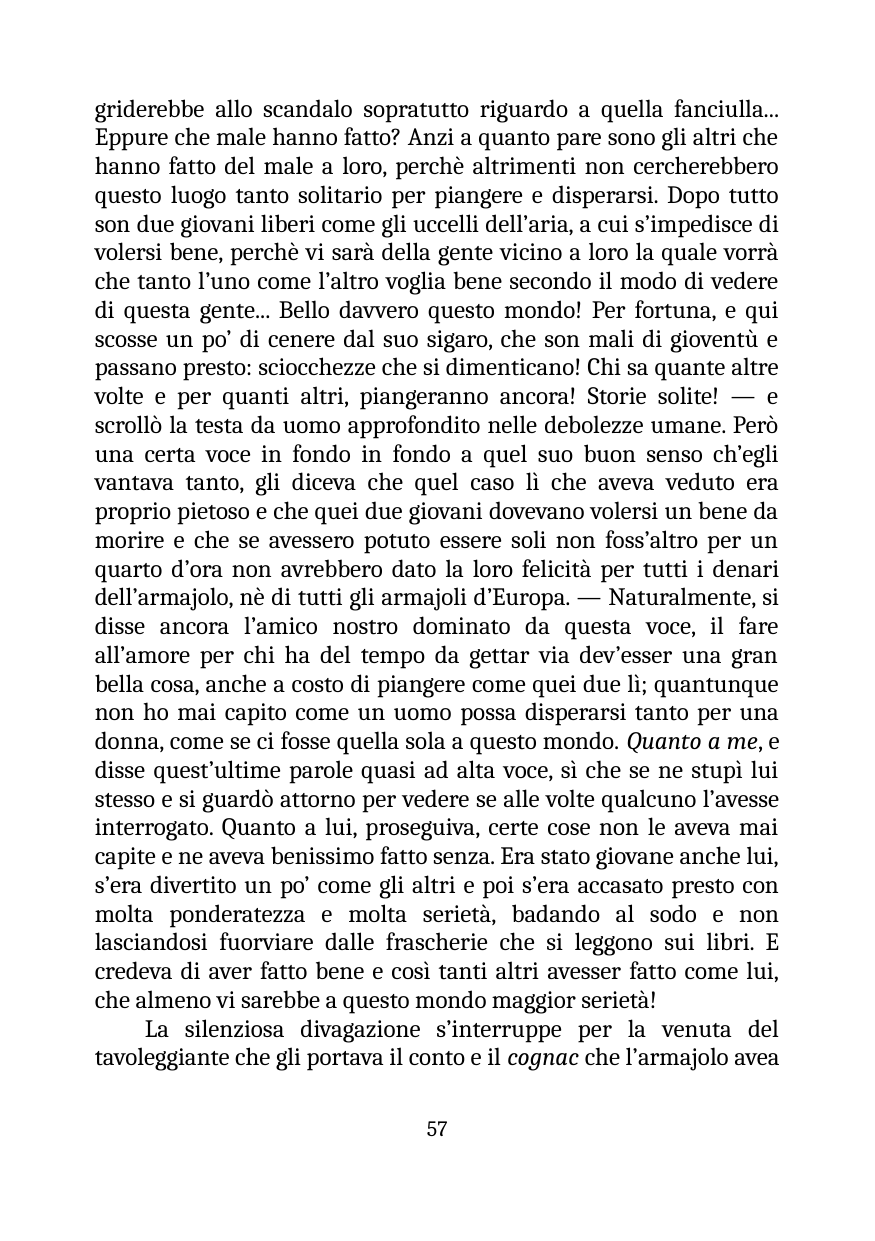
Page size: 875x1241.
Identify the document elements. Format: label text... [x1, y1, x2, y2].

text La silenziosa divagazione s’interruppe per la venuta del tavoleggiante che gli portava il conto e il cognac che l’armajolo avea [94, 1014, 779, 1072]
text griderebbe allo scandalo sopratutto riguardo a quella fanciulla... Eppure che male hanno fatto? Anzi a quanto pare sono gli altri che hanno fatto del male a loro, perchè altrimenti non cercherebbero questo luogo tanto solitario per piangere e disperarsi. Dopo tutto son due giovani liberi come gli uccelli dell’aria, a cui s’impedisce di volersi bene, perchè vi sarà della gente vicino a loro la quale vorrà che tanto l’uno come l’altro voglia bene secondo il modo di vedere di questa gente... Bello davvero questo mondo! Per fortuna, e qui scosse un po’ di cenere dal suo sigaro, che son mali di gioventù e passano presto: sciocchezze che si dimenticano! Chi sa quante altre volte e per quanti altri, piangeranno ancora! Storie solite! — e scrollò la testa da uomo approfondito nelle debolezze umane. Però una certa voce in fondo in fondo a quel suo buon senso ch’egli vantava tanto, gli diceva che quel caso lì che aveva veduto era proprio pietoso e che quei due giovani dovevano volersi un bene da morire e che se avessero potuto essere soli non foss’altro per un quarto d’ora non avrebbero dato la loro felicità per tutti i denari dell’armajolo, nè di tutti gli armajoli d’Europa. — Naturalmente, si disse ancora l’amico nostro dominato da questa voce, il fare all’amore per chi ha del tempo da gettar via dev’esser una gran bella cosa, anche a costo di piangere come quei due lì; quantunque non ho mai capito come un uomo possa disperarsi tanto per una donna, come se ci fosse quella sola a questo mondo. Quanto a me, e disse quest’ultime parole quasi ad alta voce, sì che se ne stupì lui stesso e si guardò attorno per vedere se alle volte qualcuno l’avesse interrogato. Quanto a lui, proseguiva, certe cose non le aveva mai capite e ne aveva benissimo fatto senza. Era stato giovane anche lui, s’era divertito un po’ come gli altri e poi s’era accasato presto con molta ponderatezza e molta serietà, badando al sodo e non lasciandosi fuorviare dalle frascherie che si leggono sui libri. E credeva di aver fatto bene e così tanti altri avesser fatto come lui, che almeno vi sarebbe a questo mondo maggior serietà! [94, 94, 779, 1014]
